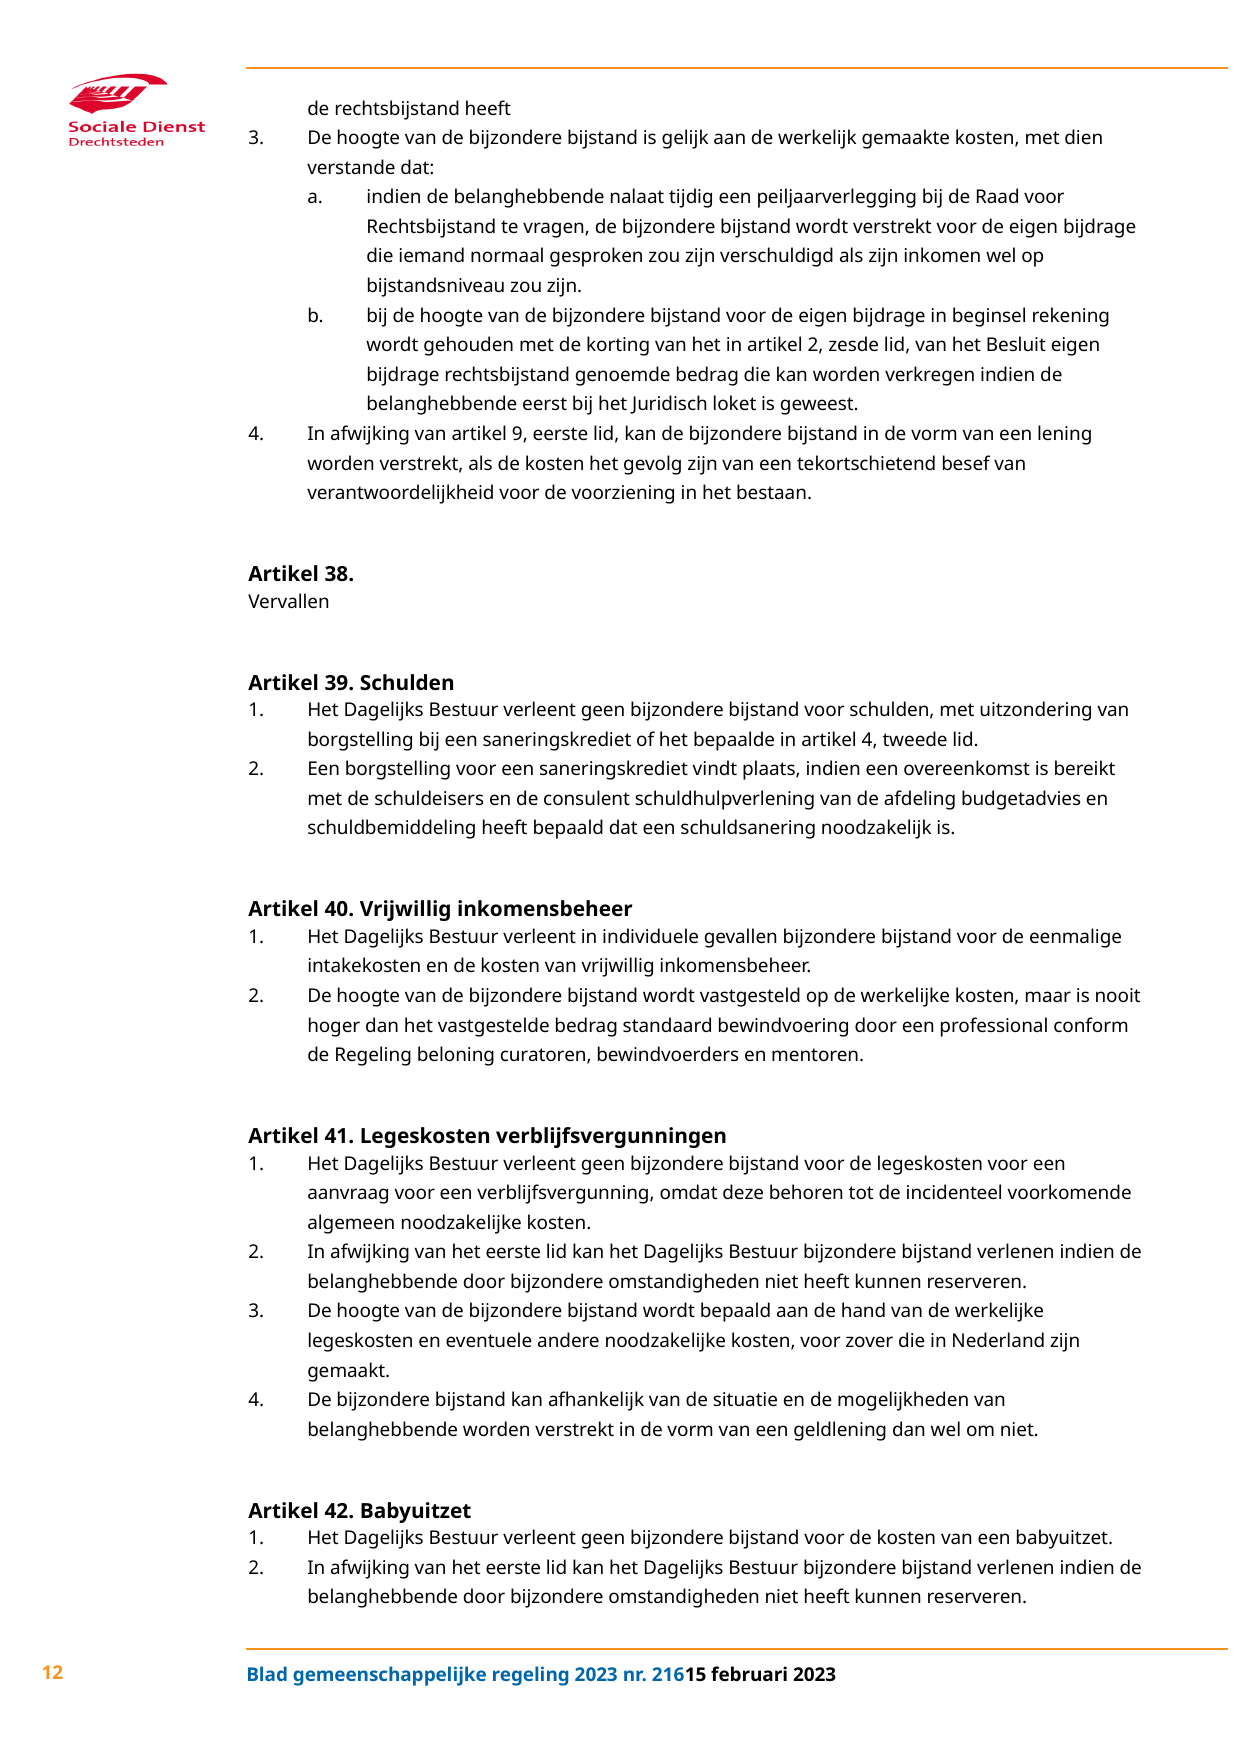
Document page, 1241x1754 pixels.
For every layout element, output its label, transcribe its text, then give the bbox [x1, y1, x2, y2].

list De hoogte van de bijzondere bijstand wordt bepaald aan de hand van de werkelijke legeskosten en eventuele andere noodzakelijke kosten, voor zover die in Nederland zijn gemaakt. [248, 1298, 1152, 1383]
list indien de belanghebbende nalaat tijdig een peiljaarverlegging bij de Raad voor Rechtsbijstand te vragen, de bijzondere bijstand wordt verstrekt voor de eigen bijdrage die iemand normaal gesproken zou zijn verschuldigd als zijn inkomen wel op bijstandsniveau zou zijn. [307, 183, 1152, 298]
text Artikel 38. [248, 559, 1152, 588]
list De bijzondere bijstand kan afhankelijk van de situatie en de mogelijkheden van belanghebbende worden verstrekt in de vorm van een geldlening dan wel om niet. [248, 1386, 1152, 1442]
list Het Dagelijks Bestuur verleent geen bijzondere bijstand voor schulden, met uitzondering van borgstelling bij een saneringskrediet of het bepaalde in artikel 4, tweede lid. [248, 696, 1152, 752]
list Het Dagelijks Bestuur verleent geen bijzondere bijstand voor de legeskosten voor een aanvraag voor een verblijfsvergunning, omdat deze behoren tot de incidenteel voorkomende algemeen noodzakelijke kosten. [248, 1150, 1152, 1235]
text Artikel 39. Schulden [248, 668, 1152, 696]
list Het Dagelijks Bestuur verleent in individuele gevallen bijzondere bijstand voor de eenmalige intakekosten en de kosten van vrijwillig inkomensbeheer. [248, 923, 1152, 978]
text Artikel 41. Legeskosten verblijfsvergunningen [248, 1121, 1152, 1150]
list In afwijking van het eerste lid kan het Dagelijks Bestuur bijzondere bijstand verlenen indien de belanghebbende door bijzondere omstandigheden niet heeft kunnen reserveren. [248, 1554, 1152, 1609]
list Het Dagelijks Bestuur verleent geen bijzondere bijstand voor de kosten van een babyuitzet. [248, 1524, 1152, 1550]
picture [41, 47, 231, 172]
text Vervallen [248, 588, 1152, 613]
text Artikel 42. Babyuitzet [248, 1496, 1152, 1524]
list Een borgstelling voor een saneringskrediet vindt plaats, indien een overeenkomst is bereikt met de schuldeisers en de consulent schuldhulpverlening van de afdeling budgetadvies en schuldbemiddeling heeft bepaald dat een schuldsanering noodzakelijk is. [248, 755, 1152, 840]
list In afwijking van het eerste lid kan het Dagelijks Bestuur bijzondere bijstand verlenen indien de belanghebbende door bijzondere omstandigheden niet heeft kunnen reserveren. [248, 1238, 1152, 1294]
list De hoogte van de bijzondere bijstand wordt vastgesteld op de werkelijke kosten, maar is nooit hoger dan het vastgestelde bedrag standaard bewindvoering door een professional conform de Regeling beloning curatoren, bewindvoerders en mentoren. [248, 982, 1152, 1067]
list In afwijking van artikel 9, eerste lid, kan de bijzondere bijstand in de vorm van een lening worden verstrekt, als de kosten het gevolg zijn van een tekortschietend besef van verantwoordelijkheid voor de voorziening in het bestaan. [248, 420, 1152, 505]
list bij de hoogte van de bijzondere bijstand voor de eigen bijdrage in beginsel rekening wordt gehouden met de korting van het in artikel 2, zesde lid, van het Besluit eigen bijdrage rechtsbijstand genoemde bedrag die kan worden verkregen indien de belanghebbende eerst bij het Juridisch loket is geweest. [307, 302, 1152, 416]
list De hoogte van de bijzondere bijstand is gelijk aan de werkelijk gemaakte kosten, met dien verstande dat: [248, 124, 1152, 180]
list de rechtsbijstand heeft [248, 95, 1152, 121]
text Artikel 40. Vrijwillig inkomensbeheer [248, 894, 1152, 923]
